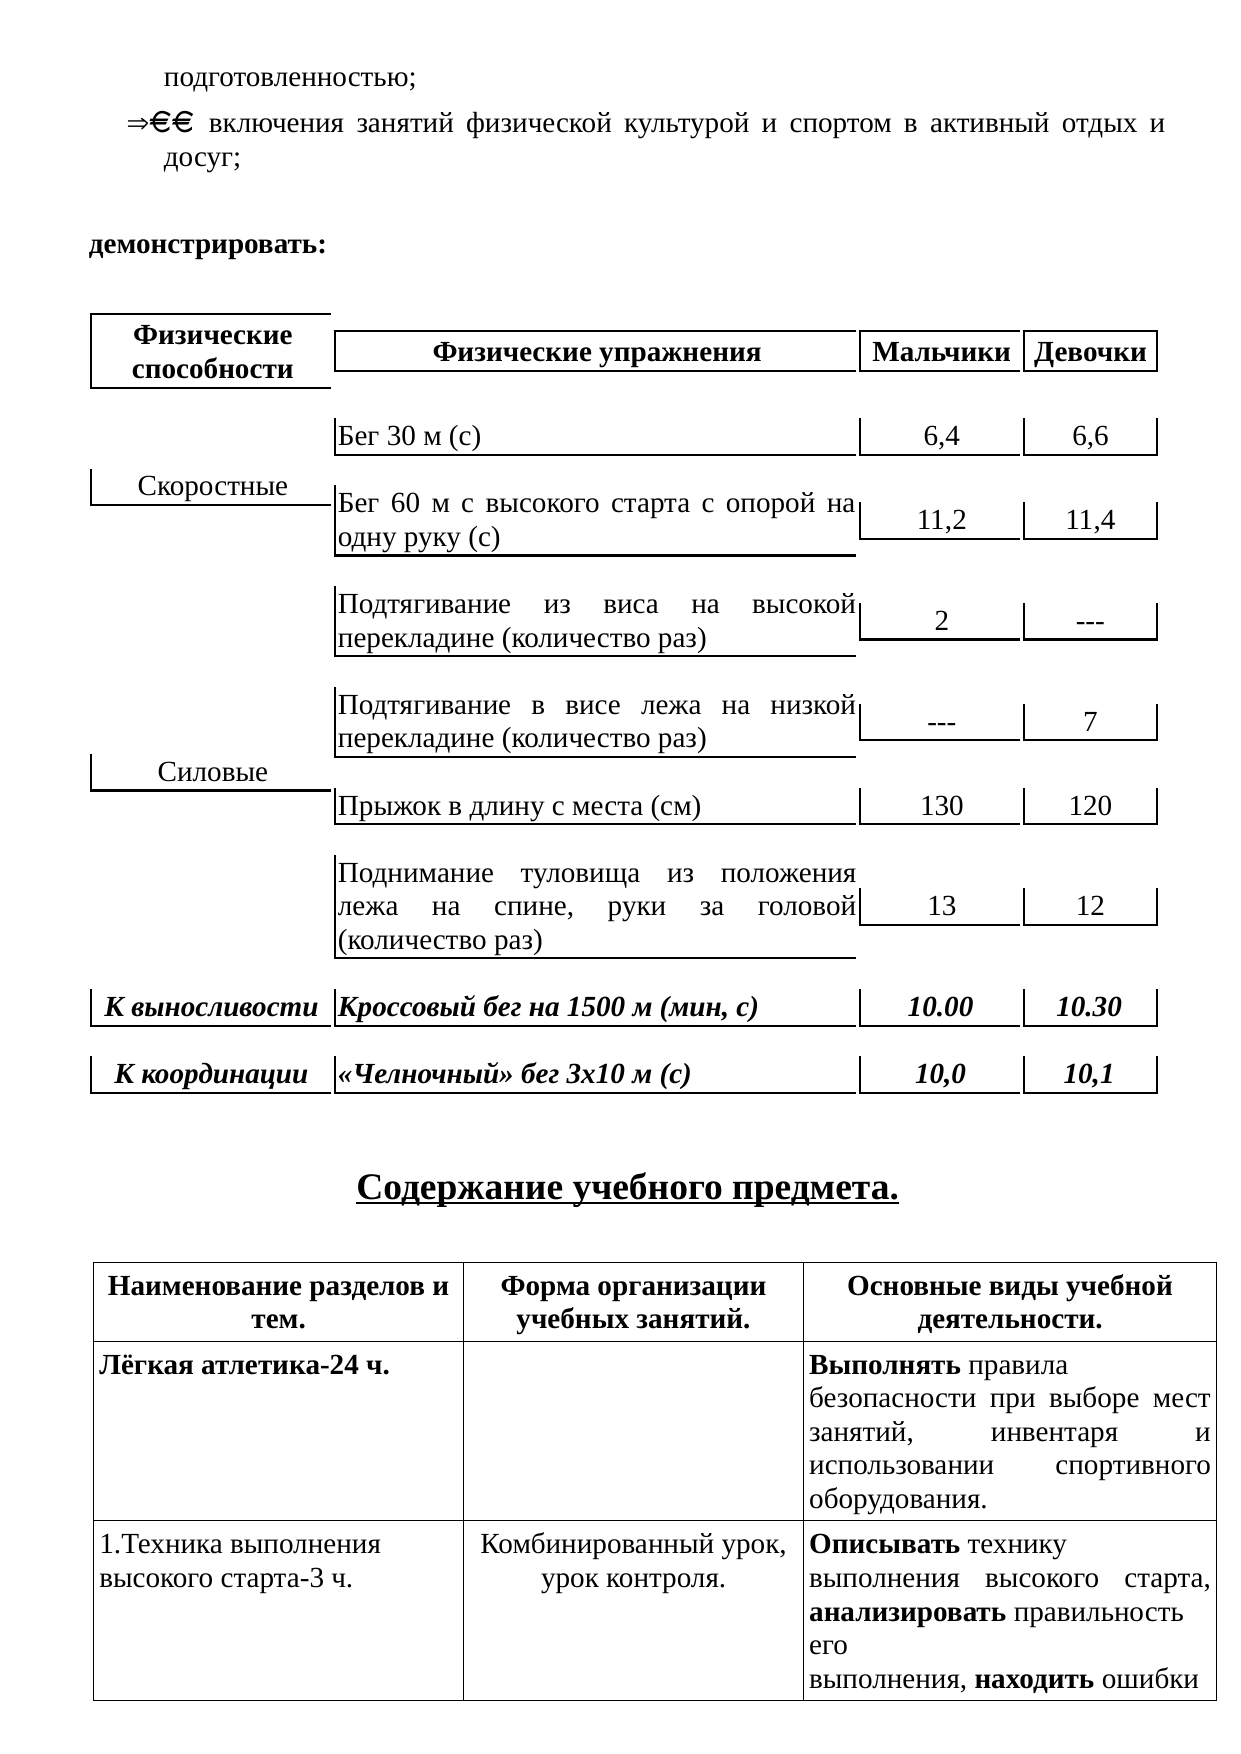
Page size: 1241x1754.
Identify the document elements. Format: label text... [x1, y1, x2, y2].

table_header Физические упражнения [333, 313, 857, 371]
table_cell 6,4 [858, 418, 1021, 485]
table_cell Подтягивание в висе лежа на низкой перекладине (количество раз) [333, 687, 857, 788]
table_cell Описывать технику выполнения высокого старта, анализировать правильность его выполнения, находить ошибки [804, 1521, 1216, 1700]
text включения занятий физической культурой и спортом в активный отдых и досуг; [126, 105, 1166, 172]
table_cell --- [858, 687, 1021, 788]
table_cell 2 [858, 586, 1021, 687]
table_cell 7 [1021, 687, 1159, 788]
table_cell Выполнять правила безопасности при выборе мест занятий, инвентаря и использовании спортивного оборудования. [804, 1342, 1216, 1520]
table_header Физические способности [89, 314, 332, 418]
table_cell Комбинированный урок, урок контроля. [464, 1521, 803, 1700]
table_cell --- [1021, 586, 1159, 687]
table_cell Бег 30 м (с) [333, 418, 857, 485]
table_header Форма организации учебных занятий. [464, 1263, 803, 1341]
table_cell 11,2 [858, 485, 1021, 586]
table_cell Подтягивание из виса на высокой перекладине (количество раз) [333, 586, 857, 687]
table_cell 6,6 [1021, 418, 1159, 485]
table_cell Бег 60 м с высокого старта с опорой на одну руку (с) [333, 485, 857, 586]
text Содержание учебного предмета. [89, 1165, 1166, 1208]
table_cell 13 [858, 855, 1021, 989]
table_cell К выносливости [89, 989, 332, 1056]
table_cell Прыжок в длину с места (см) [333, 788, 857, 855]
table_cell 120 [1021, 788, 1159, 855]
table_header Физические упражнения [333, 331, 857, 418]
table_cell Кроссовый бег на 1500 м (мин, с) [333, 989, 857, 1056]
table_cell 11,4 [1021, 485, 1159, 586]
table_header Мальчики [858, 313, 1021, 371]
table_header Мальчики [858, 331, 1021, 418]
text демонстрировать: [89, 226, 1166, 259]
table_cell К координации [89, 1056, 332, 1123]
table_cell 10,0 [858, 1056, 1021, 1123]
table_cell [464, 1342, 803, 1520]
table_cell Силовые [89, 586, 332, 989]
table_header Девочки [1021, 313, 1159, 418]
table_cell 130 [858, 788, 1021, 855]
table_header Основные виды учебной деятельности. [804, 1263, 1216, 1341]
table_cell Поднимание туловища из положения лежа на спине, руки за головой (количество раз) [333, 855, 857, 989]
text подготовленностью; [126, 59, 1166, 93]
table_cell 10,1 [1021, 1056, 1159, 1123]
table_cell 12 [1021, 855, 1159, 989]
table_cell Скоростные [89, 418, 332, 586]
table_cell Лёгкая атлетика-24 ч. [94, 1342, 463, 1520]
table_cell 1.Техника выполнения высокого старта-3 ч. [94, 1521, 463, 1700]
table_header Наименование разделов и тем. [94, 1263, 463, 1341]
table_header Физические способности [92, 313, 332, 388]
table_cell 10.00 [858, 989, 1021, 1056]
table_cell «Челночный» бег 3х10 м (с) [333, 1056, 857, 1123]
table_cell 10.30 [1021, 989, 1159, 1056]
